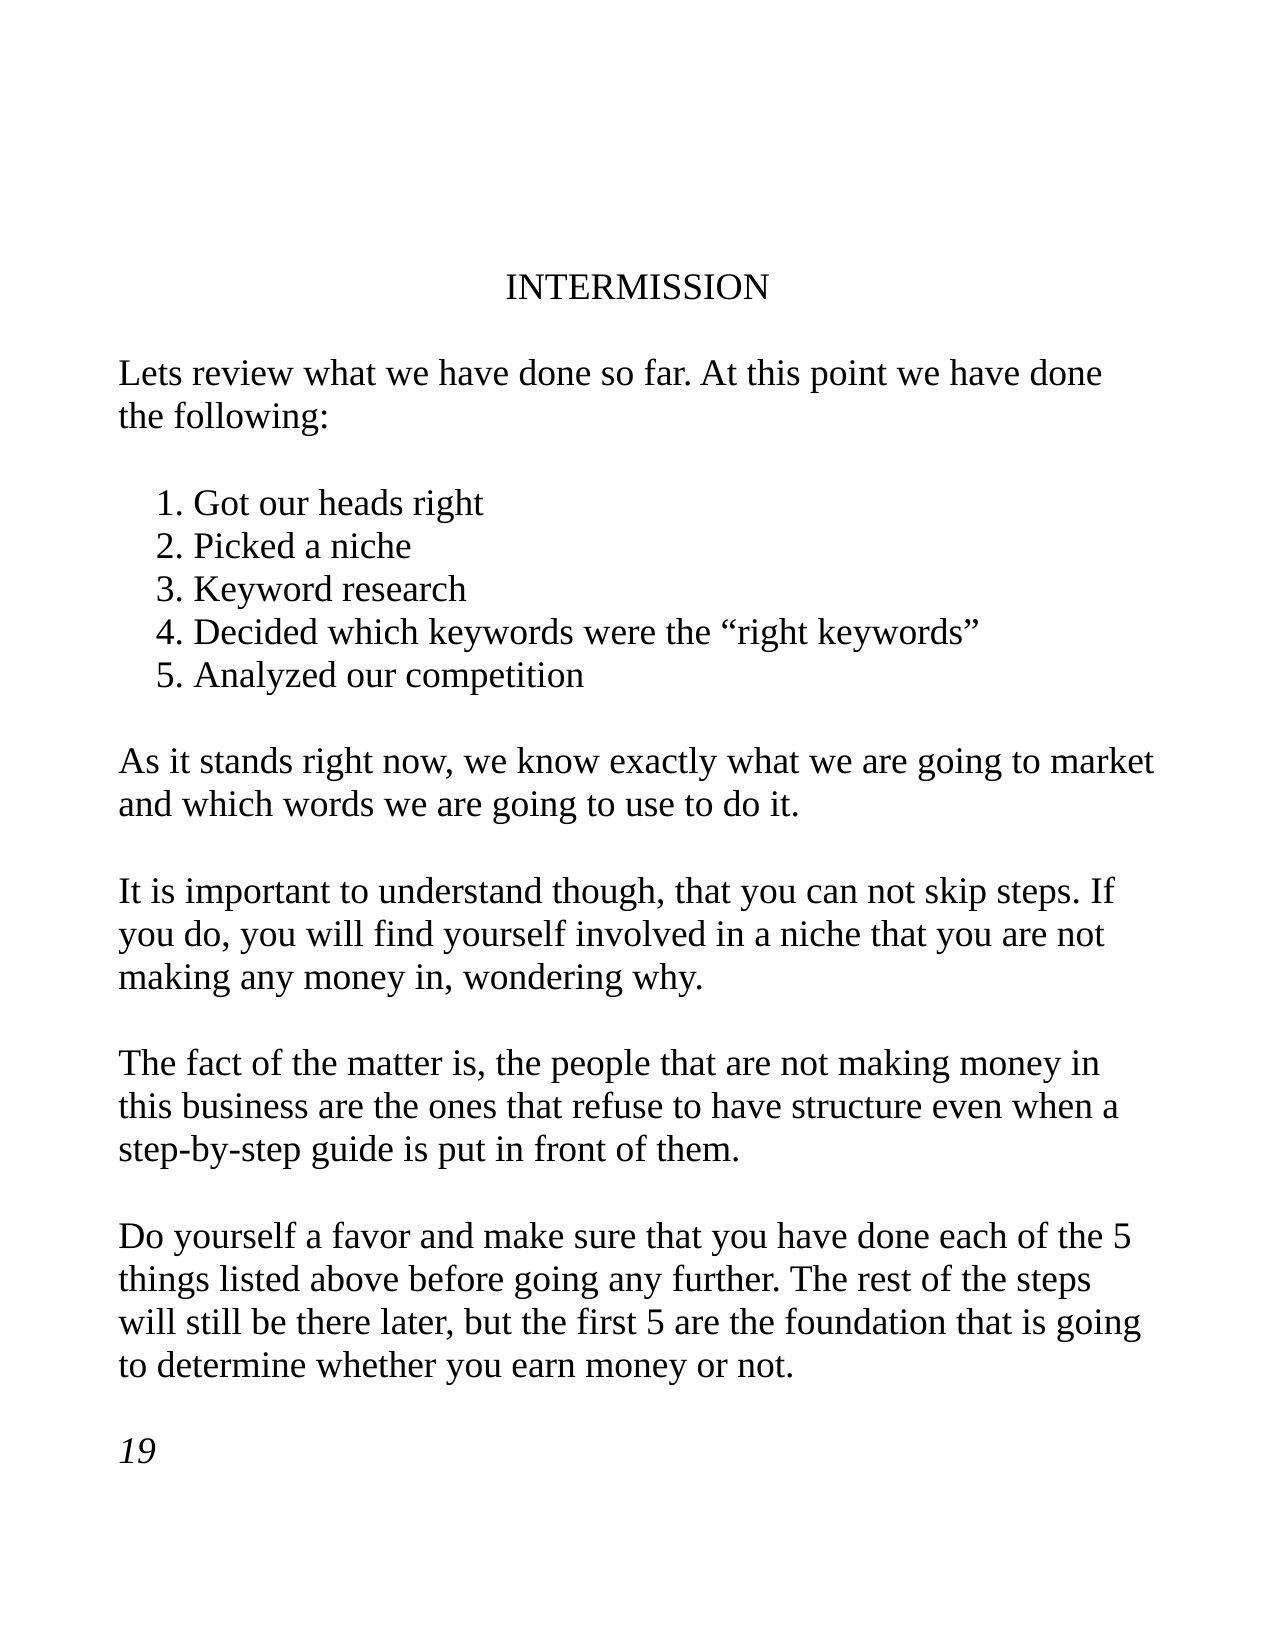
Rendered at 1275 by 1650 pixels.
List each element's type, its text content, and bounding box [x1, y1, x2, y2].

text As it stands right now, we know exactly what we are going to market and which words we are going to use to do it. [118, 739, 1157, 825]
text Lets review what we have done so far. At this point we have done the following: [118, 351, 1157, 437]
list Picked a niche [156, 523, 1157, 566]
list Got our heads right [156, 480, 1157, 523]
text INTERMISSION [118, 264, 1157, 307]
text 19 [118, 1429, 1157, 1472]
text Do yourself a favor and make sure that you have done each of the 5 things listed above before going any further. The rest of the steps will still be there later, but the first 5 are the foundation that is going to determine whether you earn money or not. [118, 1213, 1157, 1386]
text It is important to understand though, that you can not skip steps. If you do, you will find yourself involved in a niche that you are not making any money in, wondering why. [118, 868, 1157, 997]
list Decided which keywords were the “right keywords” [156, 609, 1157, 652]
list Keyword research [156, 566, 1157, 609]
list Analyzed our competition [156, 652, 1157, 696]
text The fact of the matter is, the people that are not making money in this business are the ones that refuse to have structure even when a step-by-step guide is put in front of them. [118, 1041, 1157, 1170]
